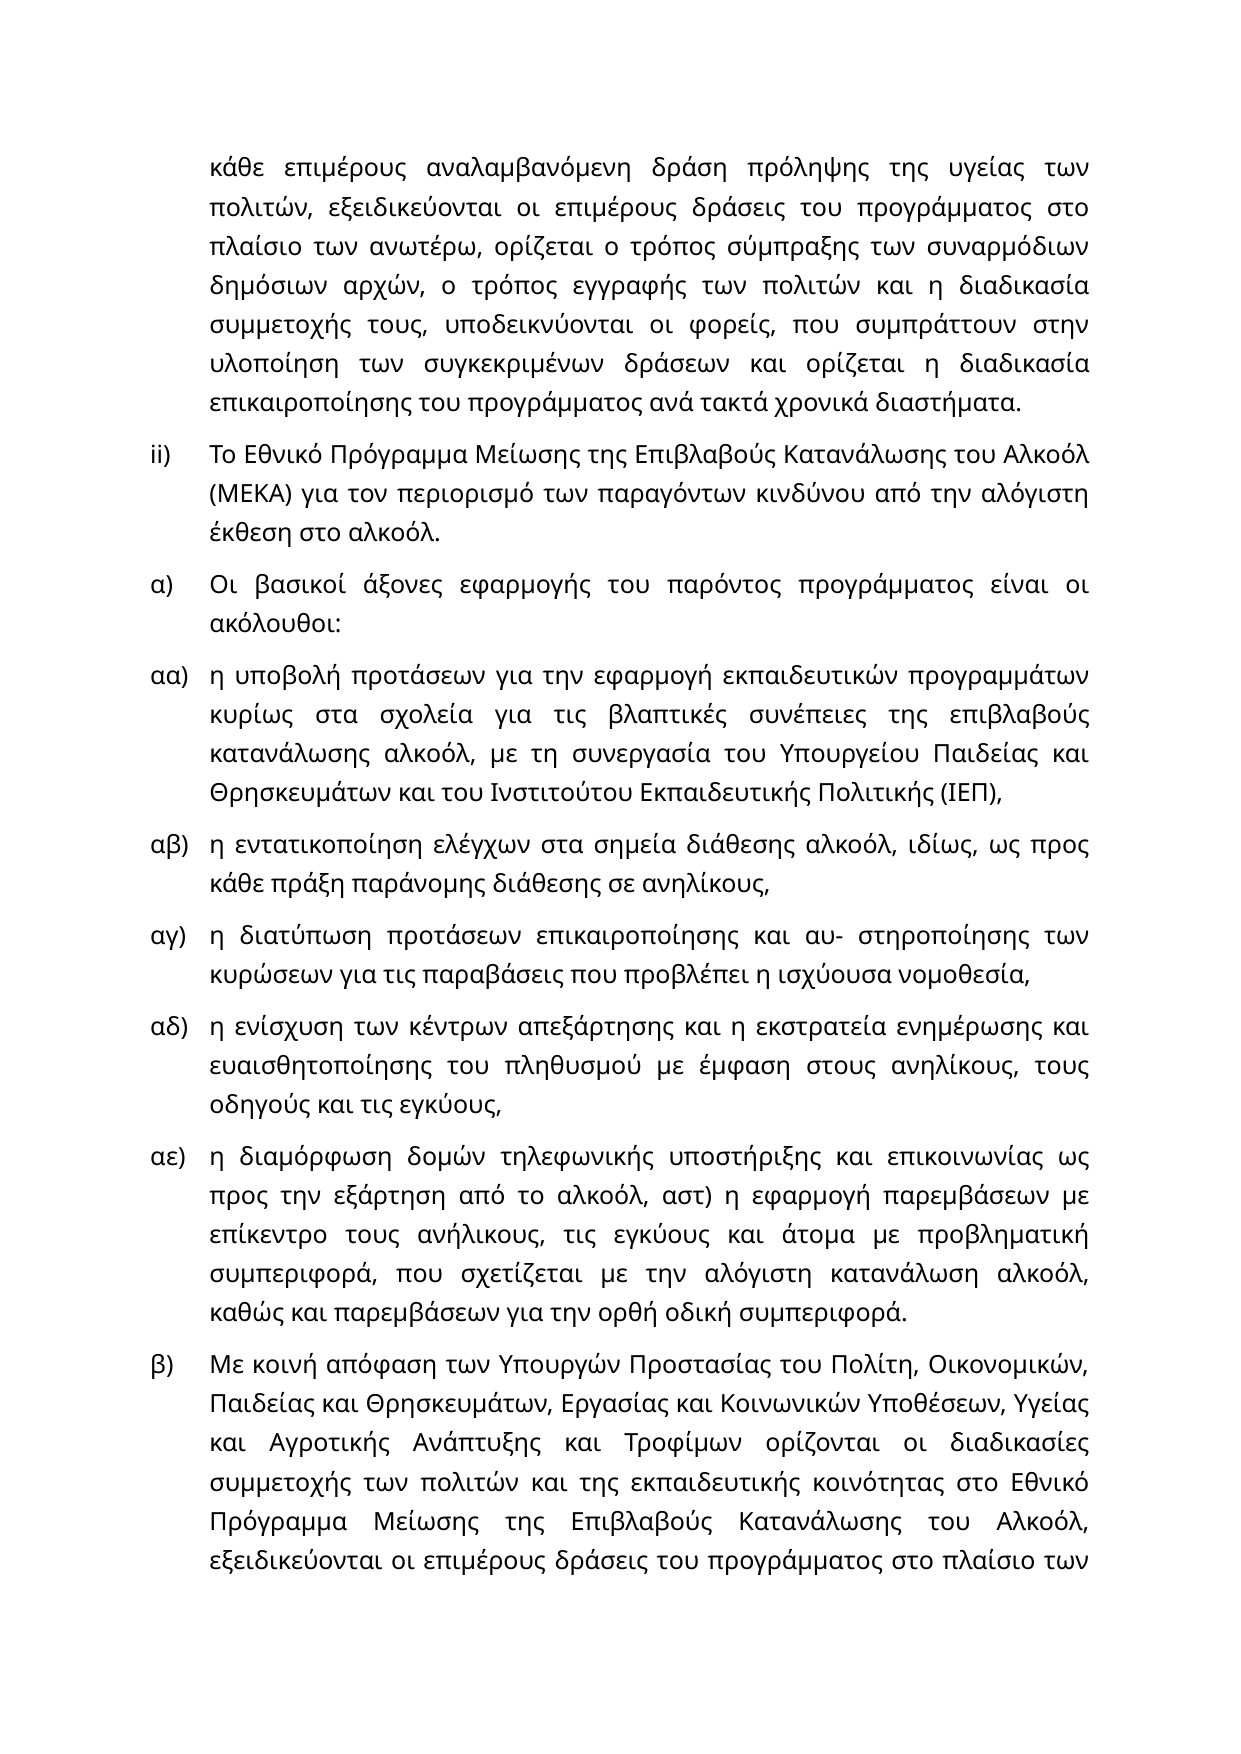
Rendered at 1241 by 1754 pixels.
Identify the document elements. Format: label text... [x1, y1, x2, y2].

list αβ) η εντατικοποίηση ελέγχων στα σημεία διάθεσης αλκοόλ, ιδίως, ως προς κάθε πράξη παράνομης διάθεσης σε ανηλίκους, [150, 827, 1090, 900]
list κάθε επιμέρους αναλαμβανόμενη δράση πρόληψης της υγείας των πολιτών, εξειδικεύονται οι επιμέρους δράσεις του προγράμματος στο πλαίσιο των ανωτέρω, ορίζεται ο τρόπος σύμπραξης των συναρμόδιων δημόσιων αρχών, ο τρόπος εγγραφής των πολιτών και η διαδικασία συμμετοχής τους, υποδεικνύονται οι φορείς, που συμπράττουν στην υλοποίηση των συγκεκριμένων δράσεων και ορίζεται η διαδικασία επικαιροποίησης του προγράμματος ανά τακτά χρονικά διαστήματα. [150, 150, 1090, 419]
list αδ) η ενίσχυση των κέντρων απεξάρτησης και η εκστρατεία ενημέρωσης και ευαισθητοποίησης του πληθυσμού με έμφαση στους ανηλίκους, τους οδηγούς και τις εγκύους, [150, 1008, 1090, 1121]
list αα) η υποβολή προτάσεων για την εφαρμογή εκπαιδευτικών προγραμμάτων κυρίως στα σχολεία για τις βλαπτικές συνέπειες της επιβλαβούς κατανάλωσης αλκοόλ, με τη συνεργασία του Υπουργείου Παιδείας και Θρησκευμάτων και του Ινστιτούτου Εκπαιδευτικής Πολιτικής (ΙΕΠ), [150, 657, 1090, 809]
list ii) Το Εθνικό Πρόγραμμα Μείωσης της Επιβλαβούς Κατανάλωσης του Αλκοόλ (ΜΕΚΑ) για τον περιορισμό των παραγόντων κινδύνου από την αλόγιστη έκθεση στο αλκοόλ. [150, 437, 1090, 549]
list β) Με κοινή απόφαση των Υπουργών Προστασίας του Πολίτη, Οικονομικών, Παιδείας και Θρησκευμάτων, Εργασίας και Κοινωνικών Υποθέσεων, Υγείας και Αγροτικής Ανάπτυξης και Τροφίμων ορίζονται οι διαδικασίες συμμετοχής των πολιτών και της εκπαιδευτικής κοινότητας στο Εθνικό Πρόγραμμα Μείωσης της Επιβλαβούς Κατανάλωσης του Αλκοόλ, εξειδικεύονται οι επιμέρους δράσεις του προγράμματος στο πλαίσιο των [150, 1347, 1090, 1577]
list αγ) η διατύπωση προτάσεων επικαιροποίησης και αυ- στηροποίησης των κυρώσεων για τις παραβάσεις που προβλέπει η ισχύουσα νομοθεσία, [150, 917, 1090, 991]
list αε) η διαμόρφωση δομών τηλεφωνικής υποστήριξης και επικοινωνίας ως προς την εξάρτηση από το αλκοόλ, αστ) η εφαρμογή παρεμβάσεων με επίκεντρο τους ανήλικους, τις εγκύους και άτομα με προβληματική συμπεριφορά, που σχετίζεται με την αλόγιστη κατανάλωση αλκοόλ, καθώς και παρεμβάσεων για την ορθή οδική συμπεριφορά. [150, 1138, 1090, 1329]
list α) Οι βασικοί άξονες εφαρμογής του παρόντος προγράμματος είναι οι ακόλουθοι: [150, 567, 1090, 640]
